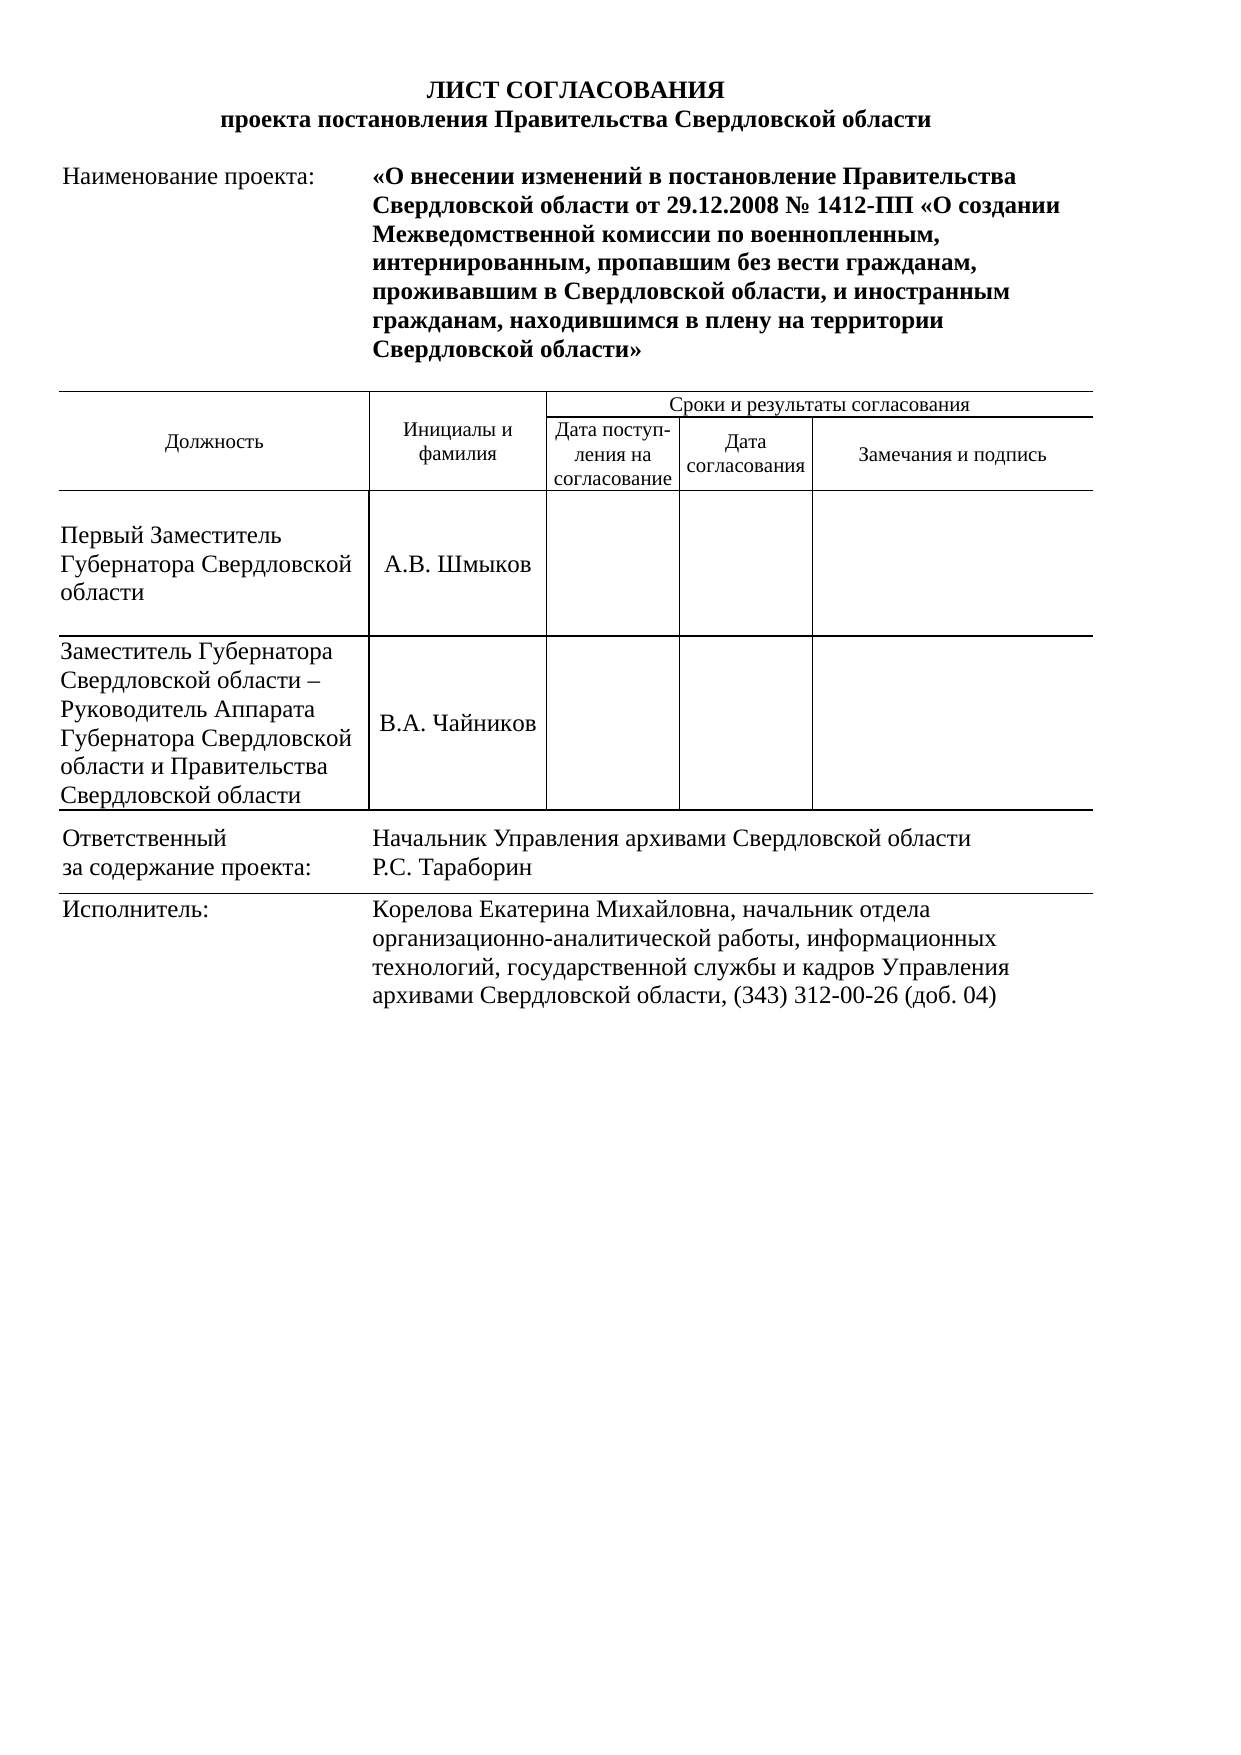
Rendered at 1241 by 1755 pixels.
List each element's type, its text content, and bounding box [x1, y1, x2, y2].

text ЛИСТ СОГЛАСОВАНИЯ [59, 75, 1093, 104]
table_cell [680, 491, 812, 635]
table_cell Первый Заместитель Губернатора Свердловской области [59, 491, 368, 635]
table_cell Заместитель Губернатора Свердловской области – Руководитель Аппарата Губернатора Свердловской области и Правительства Свердловской области [59, 637, 368, 809]
table_cell Начальник Управления архивами Свердловской области Р.С. Тараборин [369, 811, 1093, 893]
table_cell В.А. Чайников [370, 637, 546, 809]
table_cell Замечания и подпись [813, 418, 1093, 489]
table_cell [680, 637, 812, 809]
table_cell Ответственный за содержание проекта: [59, 811, 369, 893]
table_cell Исполнитель: [59, 894, 369, 1009]
table_header Наименование проекта: [59, 161, 369, 362]
table_cell Корелова Екатерина Михайловна, начальник отдела организационно-аналитической работы, информационных технологий, государственной службы и кадров Управления архивами Свердловской области, (343) 312‑00‑26 (доб. 04) [369, 894, 1093, 1009]
table_cell [813, 491, 1093, 635]
table_cell [813, 637, 1093, 809]
table_header Должность [59, 392, 369, 489]
text проекта постановления Правительства Свердловской области [59, 104, 1093, 132]
table_cell А.В. Шмыков [370, 491, 546, 635]
table_header «О внесении изменений в постановление Правительства Свердловской области от 29.12.2008 № 1412-ПП «О создании Межведомственной комиссии по военнопленным, интернированным, пропавшим без вести гражданам, проживавшим в Свердловской области, и иностранным гражданам, находившимся в плену на территории Свердловской области» [369, 161, 1093, 362]
table_cell [547, 491, 679, 635]
table_cell Дата согласования [680, 418, 812, 489]
table_cell [547, 637, 679, 809]
table_header Инициалы и фамилия [370, 392, 546, 489]
table_cell Дата поступ-ления на согласование [547, 418, 679, 489]
table_header Сроки и результаты согласования [547, 392, 1093, 416]
